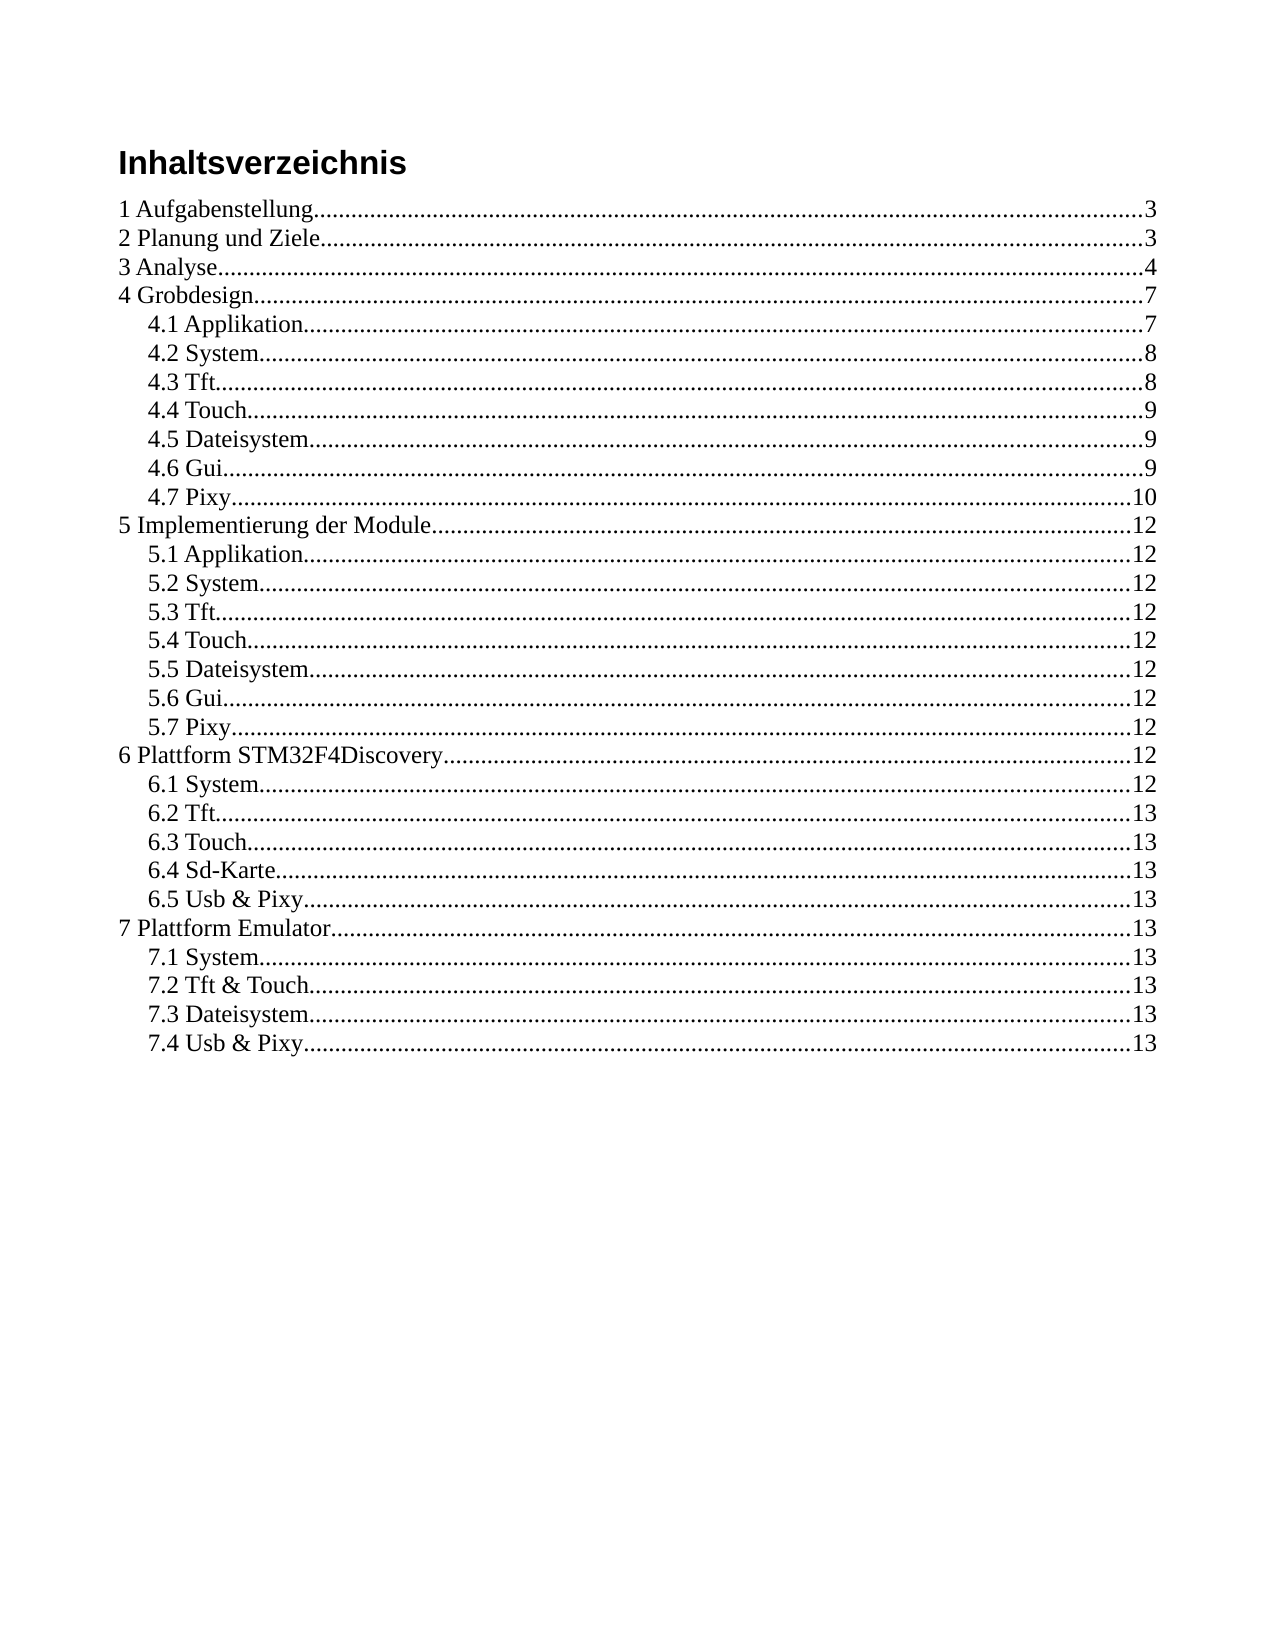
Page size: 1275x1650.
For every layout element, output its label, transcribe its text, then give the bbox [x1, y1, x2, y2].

text 4.3 Tft 8 [148, 367, 1157, 395]
text 5.5 Dateisystem 12 [148, 654, 1157, 683]
text 4.2 System 8 [148, 338, 1157, 367]
text 7 Plattform Emulator 13 [118, 913, 1157, 942]
text 5.4 Touch 12 [148, 625, 1157, 654]
text 6.3 Touch 13 [148, 827, 1157, 855]
text 6.2 Tft 13 [148, 798, 1157, 827]
text 6 Plattform STM32F4Discovery 12 [118, 740, 1157, 769]
text 4.5 Dateisystem 9 [148, 424, 1157, 453]
text 5.6 Gui 12 [148, 683, 1157, 712]
text 7.1 System 13 [148, 942, 1157, 970]
text 1 Aufgabenstellung 3 [118, 194, 1157, 223]
text 7.3 Dateisystem 13 [148, 999, 1157, 1028]
text 2 Planung und Ziele 3 [118, 223, 1157, 252]
text 5.3 Tft 12 [148, 597, 1157, 625]
text 4.7 Pixy 10 [148, 482, 1157, 510]
text 3 Analyse 4 [118, 252, 1157, 280]
text 5.2 System 12 [148, 568, 1157, 597]
text 6.1 System 12 [148, 769, 1157, 798]
text 5 Implementierung der Module 12 [118, 510, 1157, 539]
subtitle Inhaltsverzeichnis [118, 143, 1157, 182]
text 7.4 Usb & Pixy 13 [148, 1028, 1157, 1057]
text 4.6 Gui 9 [148, 453, 1157, 482]
text 4.4 Touch 9 [148, 395, 1157, 424]
text 6.5 Usb & Pixy 13 [148, 884, 1157, 913]
text 5.1 Applikation 12 [148, 539, 1157, 568]
text 4 Grobdesign 7 [118, 280, 1157, 309]
text 5.7 Pixy 12 [148, 712, 1157, 740]
text 4.1 Applikation 7 [148, 309, 1157, 338]
text 7.2 Tft & Touch 13 [148, 970, 1157, 999]
text 6.4 Sd-Karte 13 [148, 855, 1157, 884]
